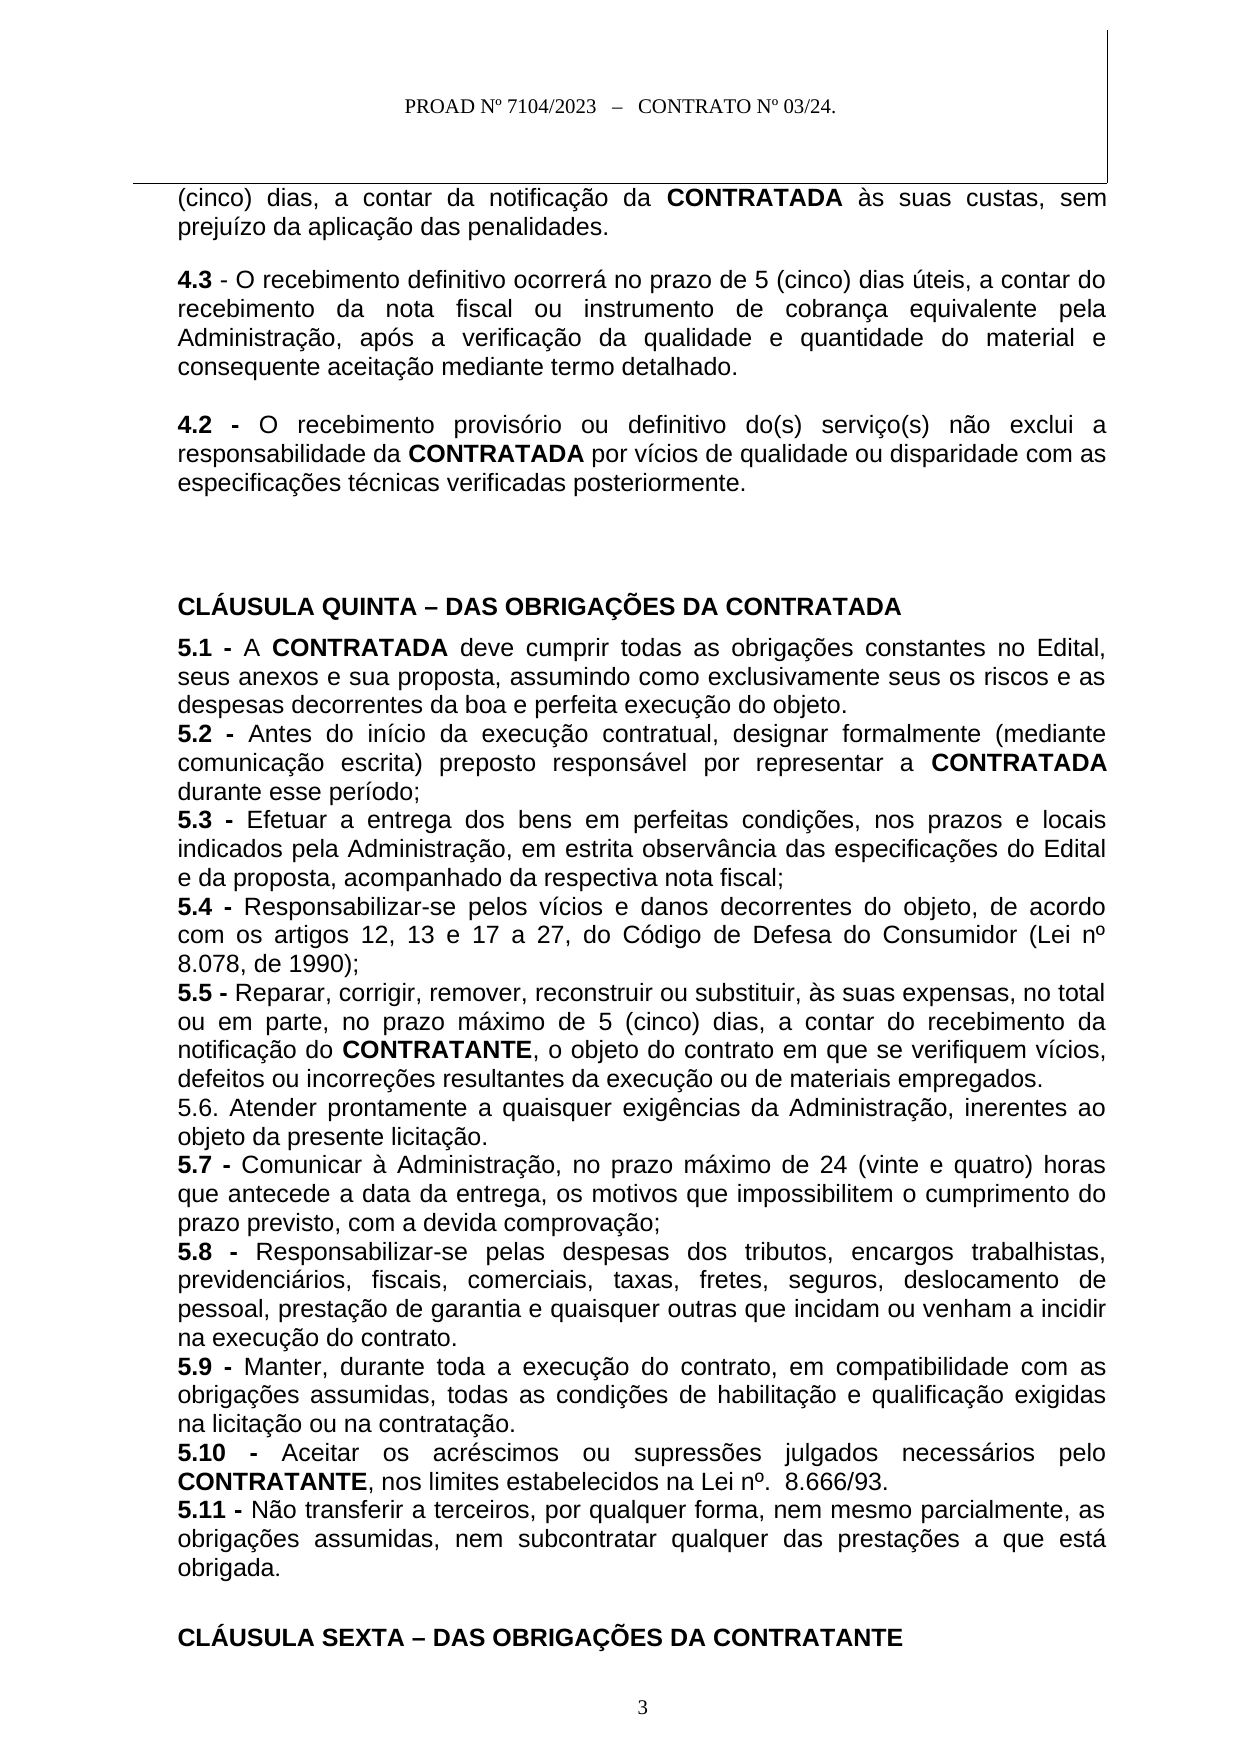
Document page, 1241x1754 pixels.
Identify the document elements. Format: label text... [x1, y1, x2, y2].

text (cinco) dias, a contar da notificação da CONTRATADA às suas custas, sem prejuízo da aplicação das penalidades. [177, 183, 1107, 240]
text 5.1 - A CONTRATADA deve cumprir todas as obrigações constantes no Edital, seus anexos e sua proposta, assumindo como exclusivamente seus os riscos e as despesas decorrentes da boa e perfeita execução do objeto. [177, 633, 1107, 719]
text 5.3 - Efetuar a entrega dos bens em perfeitas condições, nos prazos e locais indicados pela Administração, em estrita observância das especificações do Edital e da proposta, acompanhado da respectiva nota fiscal; [177, 805, 1107, 892]
text CLÁUSULA SEXTA – DAS OBRIGAÇÕES DA CONTRATANTE [177, 1623, 1107, 1652]
text 4.3 - O recebimento definitivo ocorrerá no prazo de 5 (cinco) dias úteis, a contar do recebimento da nota fiscal ou instrumento de cobrança equivalente pela Administração, após a verificação da qualidade e quantidade do material e consequente aceitação mediante termo detalhado. [177, 265, 1107, 380]
text 5.4 - Responsabilizar-se pelos vícios e danos decorrentes do objeto, de acordo com os artigos 12, 13 e 17 a 27, do Código de Defesa do Consumidor (Lei nº 8.078, de 1990); [177, 892, 1107, 978]
text 5.6. Atender prontamente a quaisquer exigências da Administração, inerentes ao objeto da presente licitação. [177, 1093, 1107, 1150]
text 5.5 - Reparar, corrigir, remover, reconstruir ou substituir, às suas expensas, no total ou em parte, no prazo máximo de 5 (cinco) dias, a contar do recebimento da notificação do CONTRATANTE, o objeto do contrato em que se verifiquem vícios, defeitos ou incorreções resultantes da execução ou de materiais empregados. [177, 978, 1107, 1093]
text 5.10 - Aceitar os acréscimos ou supressões julgados necessários pelo CONTRATANTE, nos limites estabelecidos na Lei nº. 8.666/93. [177, 1438, 1107, 1495]
text 4.2 - O recebimento provisório ou definitivo do(s) serviço(s) não exclui a responsabilidade da CONTRATADA por vícios de qualidade ou disparidade com as especificações técnicas verificadas posteriormente. [177, 410, 1107, 497]
text 5.7 - Comunicar à Administração, no prazo máximo de 24 (vinte e quatro) horas que antecede a data da entrega, os motivos que impossibilitem o cumprimento do prazo previsto, com a devida comprovação; [177, 1150, 1107, 1237]
text 5.9 - Manter, durante toda a execução do contrato, em compatibilidade com as obrigações assumidas, todas as condições de habilitação e qualificação exigidas na licitação ou na contratação. [177, 1352, 1107, 1438]
text 5.11 - Não transferir a terceiros, por qualquer forma, nem mesmo parcialmente, as obrigações assumidas, nem subcontratar qualquer das prestações a que está obrigada. [177, 1495, 1107, 1582]
text 5.8 - Responsabilizar-se pelas despesas dos tributos, encargos trabalhistas, previdenciários, fiscais, comerciais, taxas, fretes, seguros, deslocamento de pessoal, prestação de garantia e quaisquer outras que incidam ou venham a incidir na execução do contrato. [177, 1237, 1107, 1352]
text 5.2 - Antes do início da execução contratual, designar formalmente (mediante comunicação escrita) preposto responsável por representar a CONTRATADA durante esse período; [177, 719, 1107, 805]
text CLÁUSULA QUINTA – DAS OBRIGAÇÕES DA CONTRATADA [177, 592, 1107, 620]
